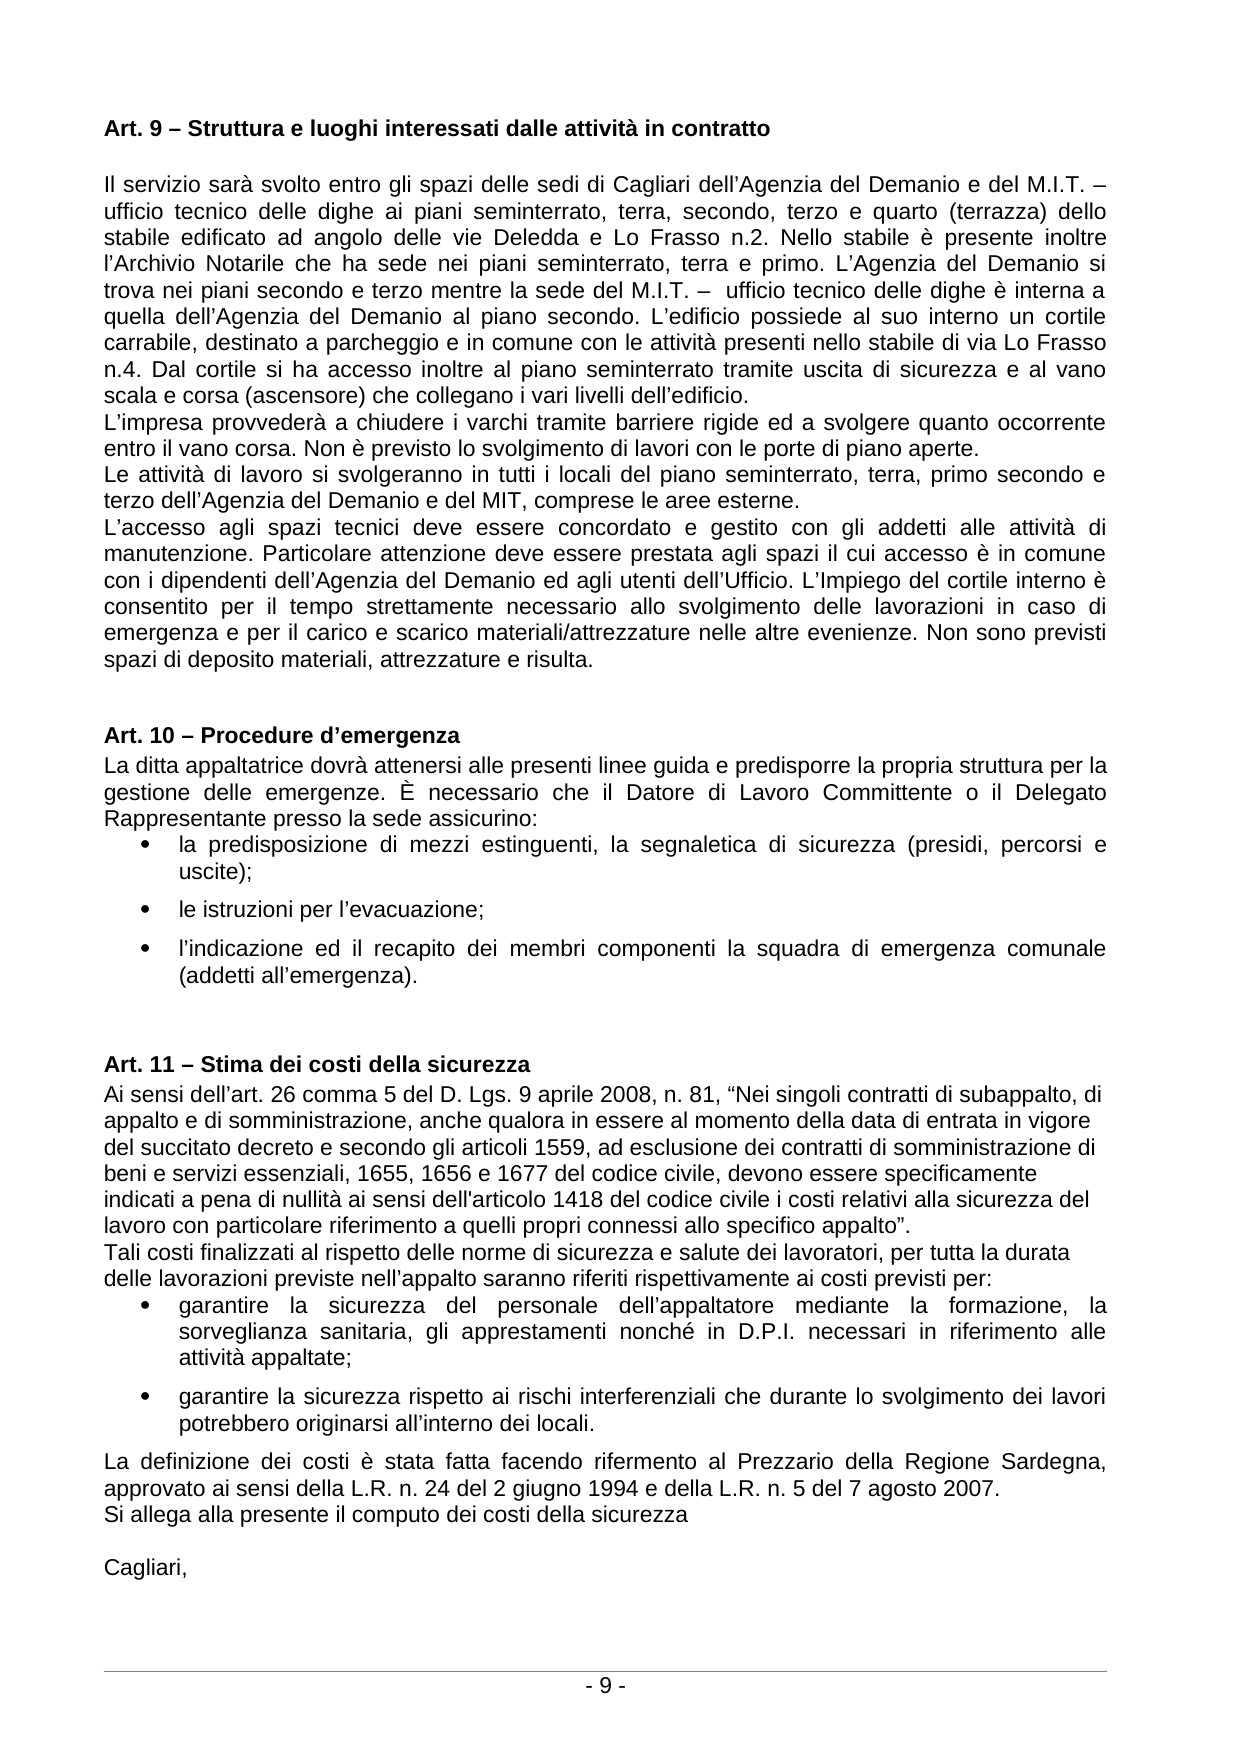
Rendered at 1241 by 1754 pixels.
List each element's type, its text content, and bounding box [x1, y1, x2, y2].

text La definizione dei costi è stata fatta facendo rifermento al Prezzario della Regione Sardegna, approvato ai sensi della L.R. n. 24 del 2 giugno 1994 e della L.R. n. 5 del 7 agosto 2007. [103, 1448, 1107, 1501]
subtitle Art. 9 – Struttura e luoghi interessati dalle attività in contratto [103, 115, 1107, 141]
list l’indicazione ed il recapito dei membri componenti la squadra di emergenza comunale (addetti all’emergenza). [141, 935, 1107, 988]
list la predisposizione di mezzi estinguenti, la segnaletica di sicurezza (presidi, percorsi e uscite); [141, 831, 1107, 884]
list garantire la sicurezza rispetto ai rischi interferenziali che durante lo svolgimento dei lavori potrebbero originarsi all’interno dei locali. [141, 1383, 1107, 1436]
text L’accesso agli spazi tecnici deve essere concordato e gestito con gli addetti alle attività di manutenzione. Particolare attenzione deve essere prestata agli spazi il cui accesso è in comune con i dipendenti dell’Agenzia del Demanio ed agli utenti dell’Ufficio. L’Impiego del cortile interno è consentito per il tempo strettamente necessario allo svolgimento delle lavorazioni in caso di emergenza e per il carico e scarico materiali/attrezzature nelle altre evenienze. Non sono previsti spazi di deposito materiali, attrezzature e risulta. [103, 514, 1107, 672]
list garantire la sicurezza del personale dell’appaltatore mediante la formazione, la sorveglianza sanitaria, gli apprestamenti nonché in D.P.I. necessari in riferimento alle attività appaltate; [141, 1292, 1107, 1371]
text Tali costi finalizzati al rispetto delle norme di sicurezza e salute dei lavoratori, per tutta la durata delle lavorazioni previste nell’appalto saranno riferiti rispettivamente ai costi previsti per: [103, 1239, 1107, 1292]
text Si allega alla presente il computo dei costi della sicurezza [103, 1501, 1107, 1527]
text Ai sensi dell’art. 26 comma 5 del D. Lgs. 9 aprile 2008, n. 81, “Nei singoli contratti di subappalto, di appalto e di somministrazione, anche qualora in essere al momento della data di entrata in vigore del succitato decreto e secondo gli articoli 1559, ad esclusione dei contratti di somministrazione di beni e servizi essenziali, 1655, 1656 e 1677 del codice civile, devono essere specificamente indicati a pena di nullità ai sensi dell'articolo 1418 del codice civile i costi relativi alla sicurezza del lavoro con particolare riferimento a quelli propri connessi allo specifico appalto”. [103, 1081, 1107, 1239]
text L’impresa provvederà a chiudere i varchi tramite barriere rigide ed a svolgere quanto occorrente entro il vano corsa. Non è previsto lo svolgimento di lavori con le porte di piano aperte. [103, 408, 1107, 461]
text Cagliari, [103, 1554, 1107, 1580]
text La ditta appaltatrice dovrà attenersi alle presenti linee guida e predisporre la propria struttura per la gestione delle emergenze. È necessario che il Datore di Lavoro Committente o il Delegato Rappresentante presso la sede assicurino: [103, 752, 1107, 831]
subtitle Art. 10 – Procedure d’emergenza [103, 722, 1107, 748]
text Le attività di lavoro si svolgeranno in tutti i locali del piano seminterrato, terra, primo secondo e terzo dell’Agenzia del Demanio e del MIT, comprese le aree esterne. [103, 461, 1107, 514]
subtitle Art. 11 – Stima dei costi della sicurezza [103, 1051, 1107, 1077]
text Il servizio sarà svolto entro gli spazi delle sedi di Cagliari dell’Agenzia del Demanio e del M.I.T. – ufficio tecnico delle dighe ai piani seminterrato, terra, secondo, terzo e quarto (terrazza) dello stabile edificato ad angolo delle vie Deledda e Lo Frasso n.2. Nello stabile è presente inoltre l’Archivio Notarile che ha sede nei piani seminterrato, terra e primo. L’Agenzia del Demanio si trova nei piani secondo e terzo mentre la sede del M.I.T. – ufficio tecnico delle dighe è interna a quella dell’Agenzia del Demanio al piano secondo. L’edificio possiede al suo interno un cortile carrabile, destinato a parcheggio e in comune con le attività presenti nello stabile di via Lo Frasso n.4. Dal cortile si ha accesso inoltre al piano seminterrato tramite uscita di sicurezza e al vano scala e corsa (ascensore) che collegano i vari livelli dell’edificio. [103, 171, 1107, 408]
list le istruzioni per l’evacuazione; [141, 896, 1107, 923]
